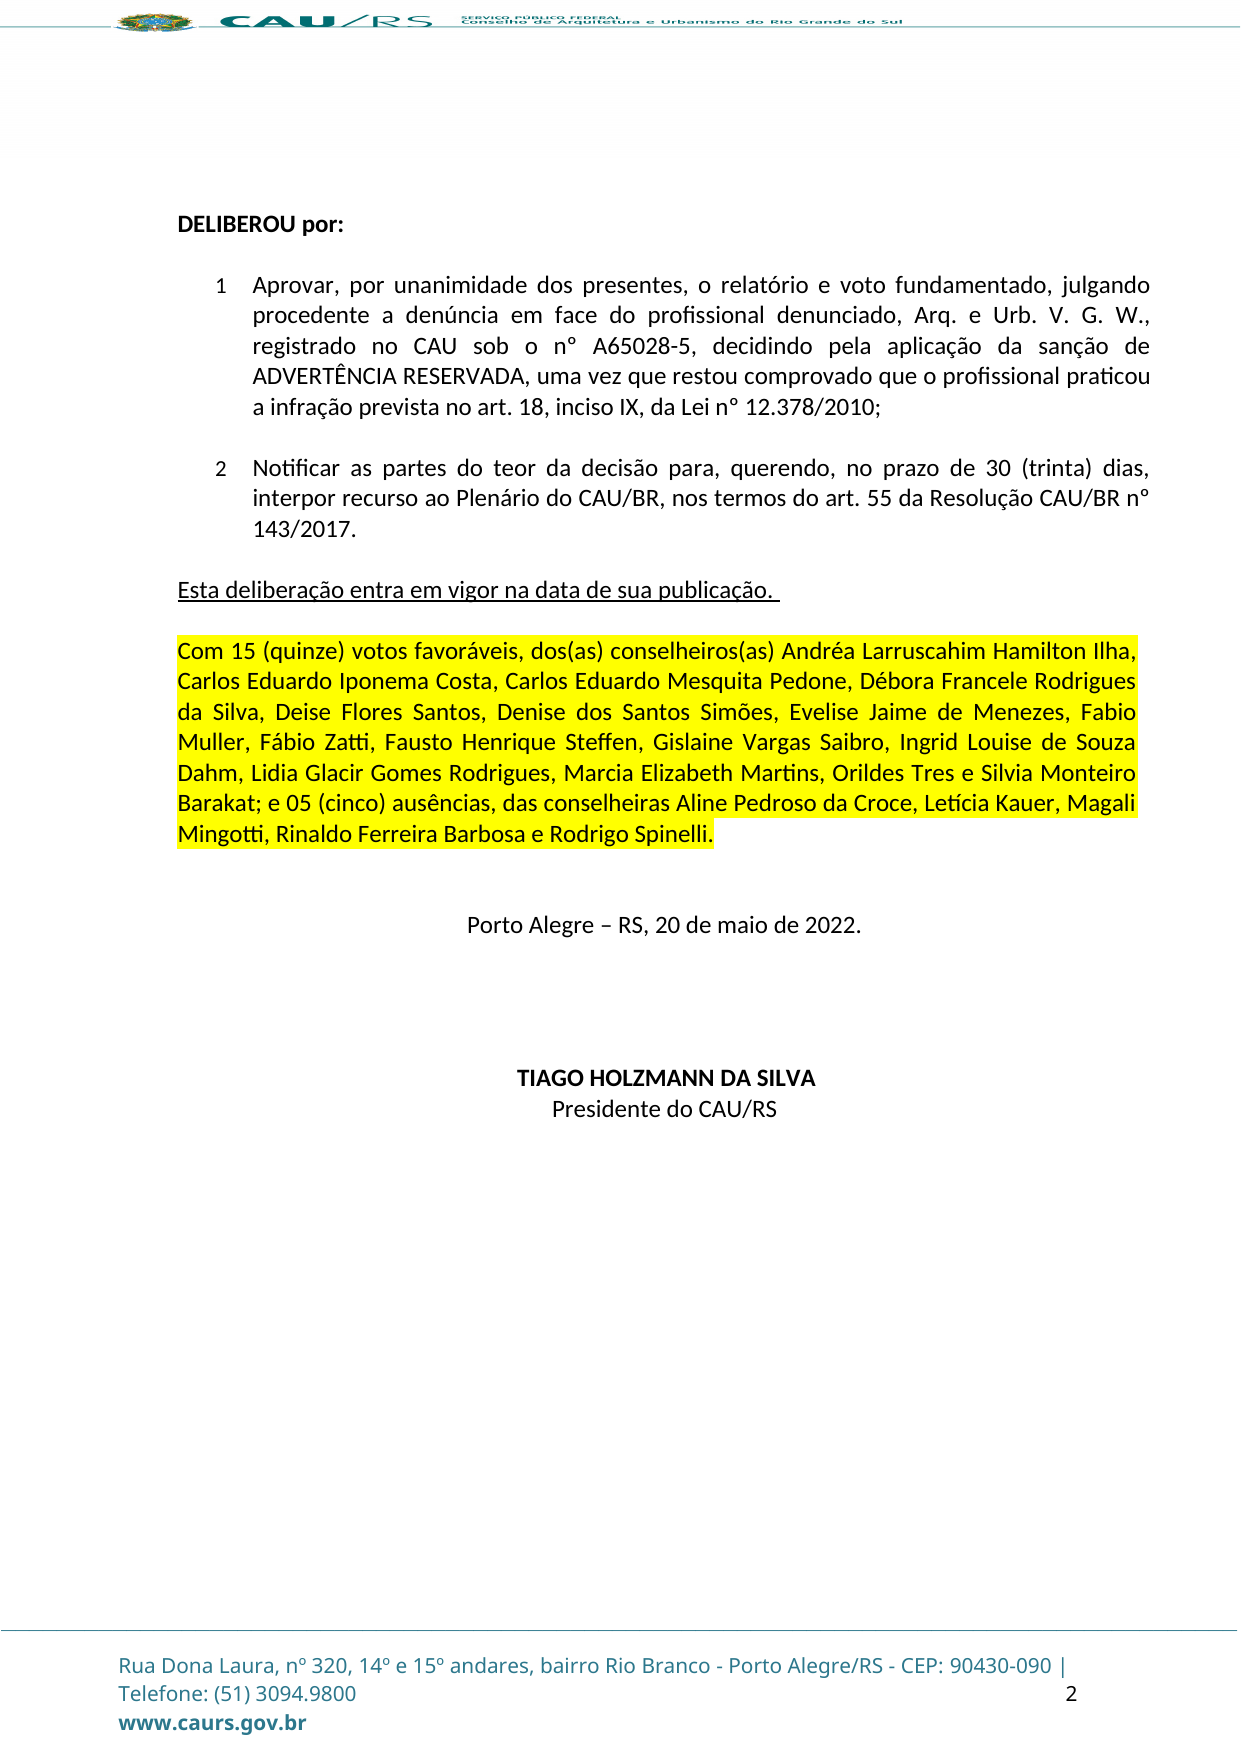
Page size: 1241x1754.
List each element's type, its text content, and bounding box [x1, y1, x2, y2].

text DELIBEROU por: [177, 208, 1152, 238]
text Com 15 (quinze) votos favoráveis, dos(as) conselheiros(as) Andréa Larruscahim Hamilton Ilha, Carlos Eduardo Iponema Costa, Carlos Eduardo Mesquita Pedone, Débora Francele Rodrigues da Silva, Deise Flores Santos, Denise dos Santos Simões, Evelise Jaime de Menezes, Fabio Muller, Fábio Zatti, Fausto Henrique Steffen, Gislaine Vargas Saibro, Ingrid Louise de Souza Dahm, Lidia Glacir Gomes Rodrigues, Marcia Elizabeth Martins, Orildes Tres e Silvia Monteiro Barakat; e 05 (cinco) ausências, das conselheiras Aline Pedroso da Croce, Letícia Kauer, Magali Mingotti, Rinaldo Ferreira Barbosa e Rodrigo Spinelli. [177, 635, 1138, 849]
list Esta deliberação entra em vigor na data de sua publicação. [177, 574, 1152, 604]
text TIAGO HOLZMANN DA SILVA [177, 1062, 1152, 1093]
text Presidente do CAU/RS [177, 1093, 1152, 1123]
text Porto Alegre – RS, 20 de maio de 2022. [177, 910, 1152, 940]
list Notificar as partes do teor da decisão para, querendo, no prazo de 30 (trinta) dias, interpor recurso ao Plenário do CAU/BR, nos termos do art. 55 da Resolução CAU/BR nº 143/2017. [215, 452, 1152, 543]
list Aprovar, por unanimidade dos presentes, o relatório e voto fundamentado, julgando procedente a denúncia em face do profissional denunciado, Arq. e Urb. V. G. W., registrado no CAU sob o nº A65028-5, decidindo pela aplicação da sanção de ADVERTÊNCIA RESERVADA, uma vez que restou comprovado que o profissional praticou a infração prevista no art. 18, inciso IX, da Lei nº 12.378/2010; [215, 269, 1152, 421]
